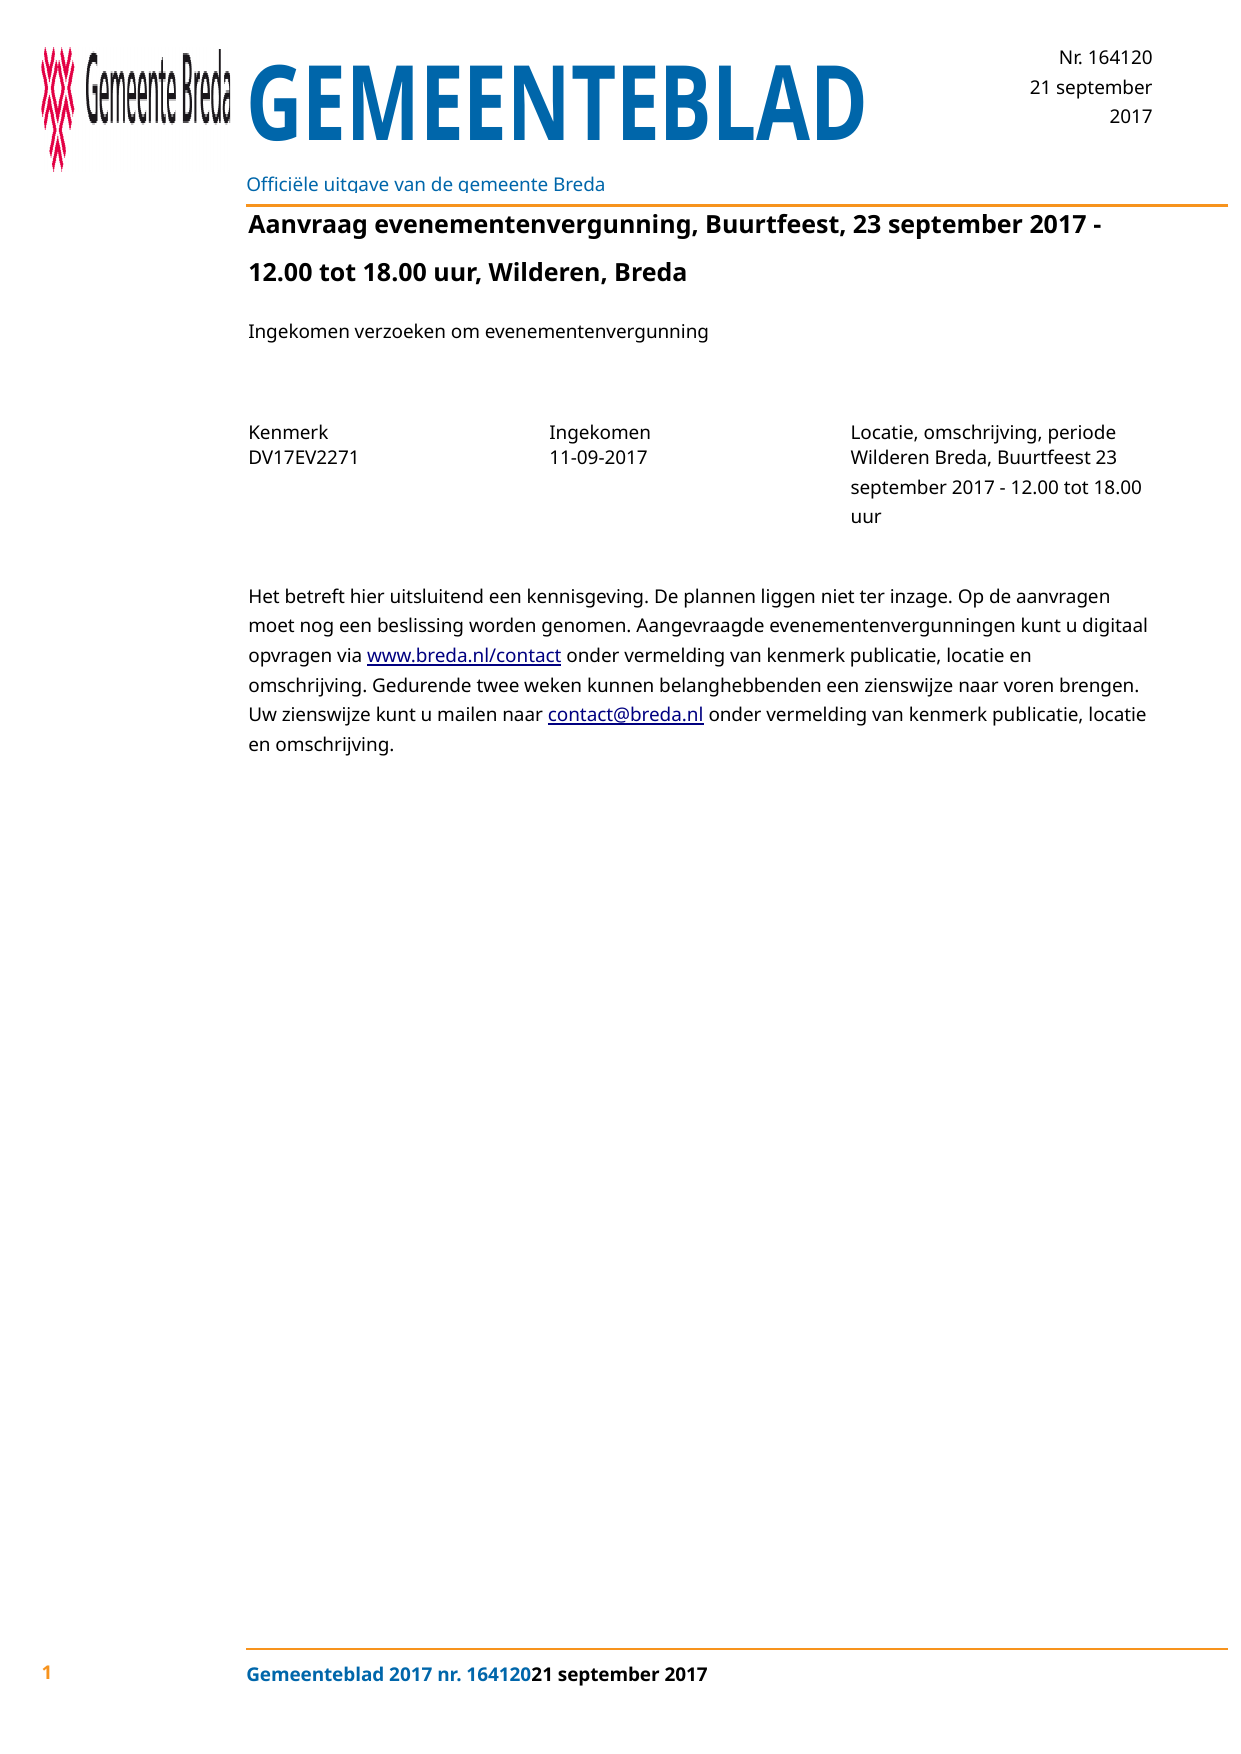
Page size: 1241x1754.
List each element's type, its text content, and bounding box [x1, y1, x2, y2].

table_cell DV17EV2271 [248, 445, 549, 529]
picture [41, 47, 231, 172]
text Aanvraag evenementenvergunning, Buurtfeest, 23 september 2017 - 12.00 tot 18.00 uur, Wilderen, Breda [248, 207, 1152, 288]
table_cell 11-09-2017 [549, 445, 850, 529]
text Ingekomen verzoeken om evenementenvergunning [248, 318, 1152, 344]
table_header Kenmerk [248, 419, 549, 444]
table_header Locatie, omschrijving, periode [850, 419, 1152, 444]
table_cell Wilderen Breda, Buurtfeest 23 september 2017 - 12.00 tot 18.00 uur [850, 445, 1152, 529]
table_header Ingekomen [549, 419, 850, 444]
text Het betreft hier uitsluitend een kennisgeving. De plannen liggen niet ter inzage. Op de aanvragen moet nog een beslissing worden genomen. Aangevraagde evenementenvergunningen kunt u digitaal opvragen via www.breda.nl/contact onder vermelding van kenmerk publicatie, locatie en omschrijving. Gedurende twee weken kunnen belanghebbenden een zienswijze naar voren brengen. Uw zienswijze kunt u mailen naar contact@breda.nl onder vermelding van kenmerk publicatie, locatie en omschrijving. [248, 583, 1152, 757]
